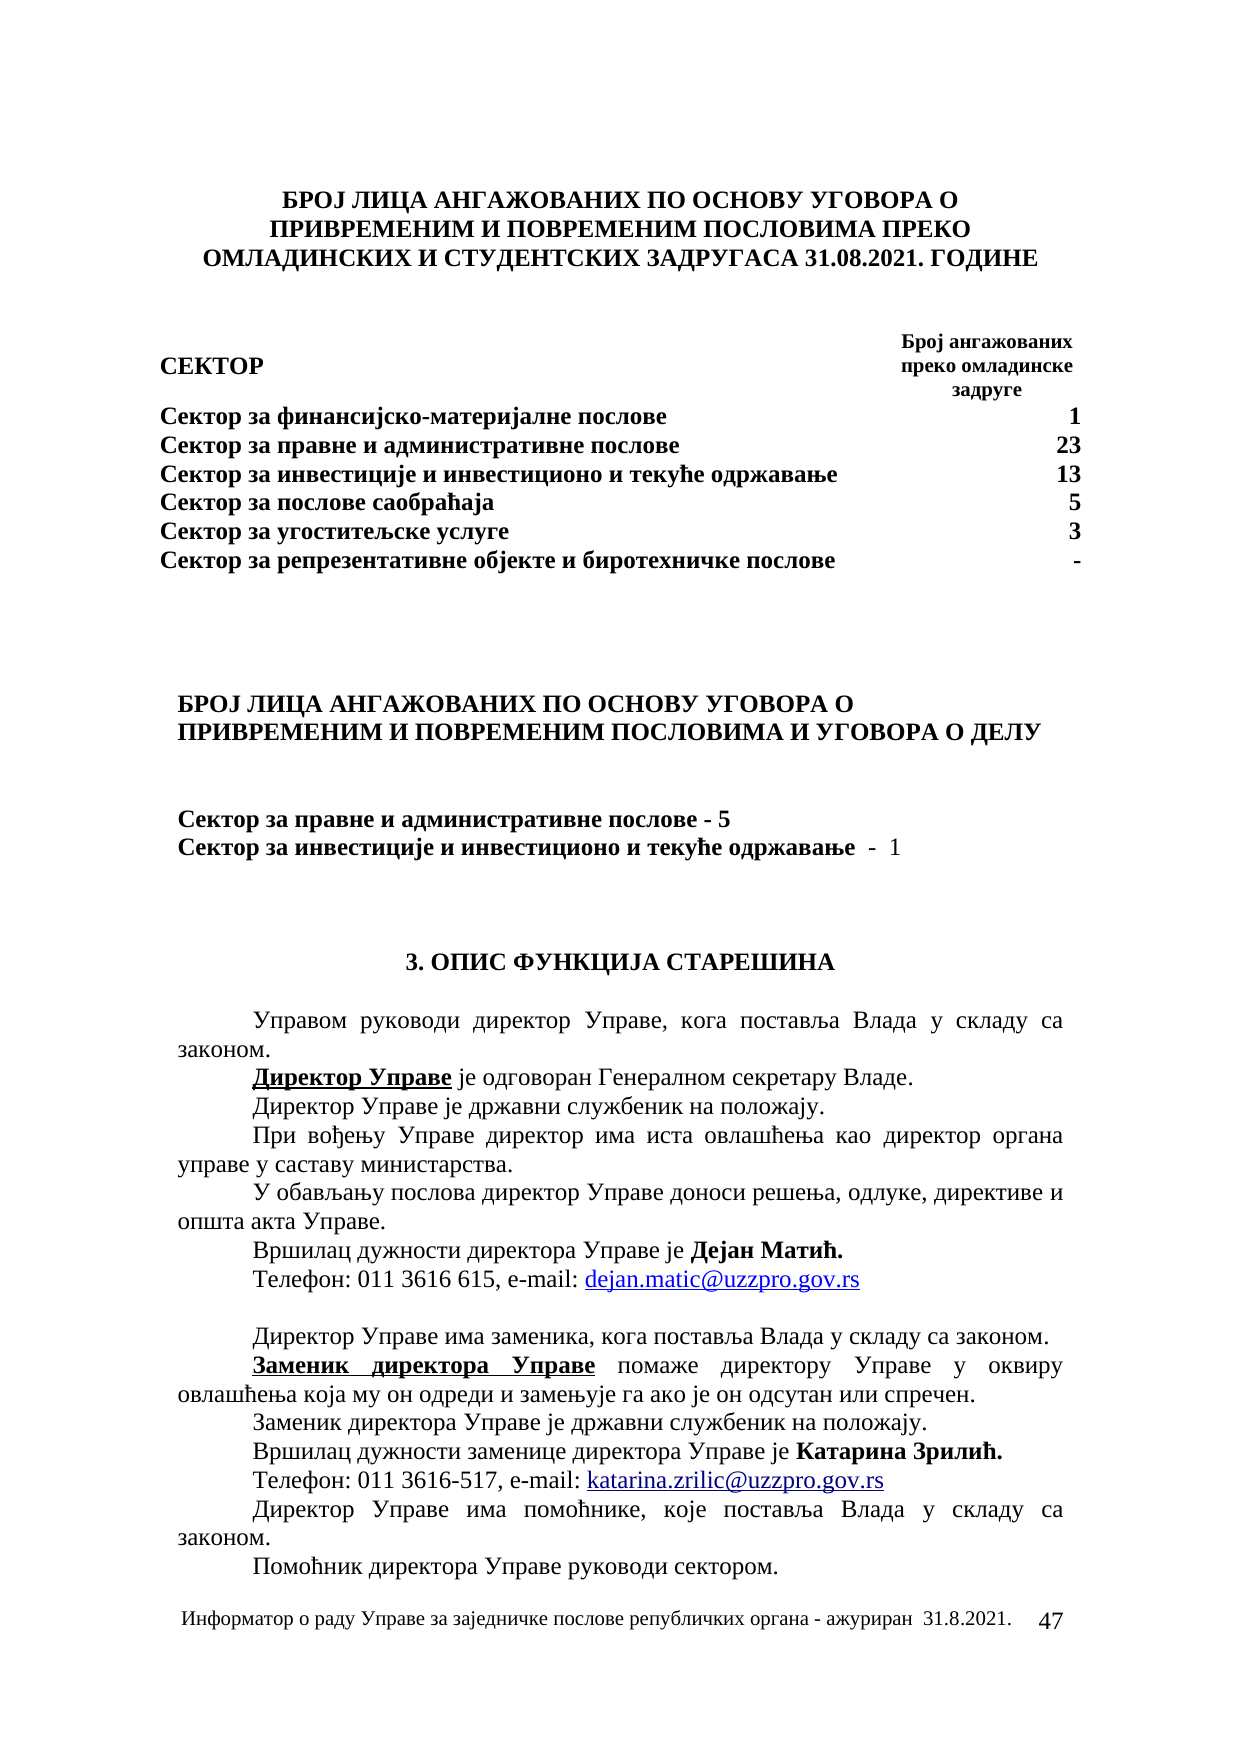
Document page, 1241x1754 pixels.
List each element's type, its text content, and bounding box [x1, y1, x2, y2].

table_cell Сектор за угоститељске услуге [148, 516, 881, 545]
table_header Број ангажованих преко омладинске задруге [881, 329, 1092, 401]
text Телефон: 011 3616-517, e-mail: katarina.zrilic@uzzpro.gov.rs [177, 1465, 1063, 1494]
table_cell Сектор за репрезентативне објекте и биротехничке послове [148, 545, 881, 574]
text Вршилац дужности заменице директора Управе је Катарина Зрилић. [177, 1436, 1063, 1465]
text Директор Управе је одговоран Генералном секретару Владе. [177, 1062, 1063, 1091]
table_cell 23 [881, 430, 1092, 459]
table_header СЕКТОР [148, 329, 881, 401]
table_cell Сектор за инвестиције и инвестиционо и текуће одржавање [148, 459, 881, 487]
text Помоћник директора Управе руководи сектором. [177, 1551, 1063, 1580]
text Управом руководи директор Управе, кога поставља Влада у складу са законом. [177, 1005, 1063, 1062]
text 3. ОПИС ФУНКЦИЈА СТАРЕШИНА [177, 947, 1063, 976]
table_cell - [881, 545, 1092, 574]
table_cell 5 [881, 488, 1092, 516]
table_cell 13 [881, 459, 1092, 487]
text БРОЈ ЛИЦА АНГАЖОВАНИХ ПО ОСНОВУ УГОВОРА О ПРИВРЕМЕНИМ И ПОВРЕМЕНИМ ПОСЛОВИМА И УГОВОРА О ДЕЛУ [177, 689, 1063, 746]
table_cell Сектор за правне и административне послове [148, 430, 881, 459]
text При вођењу Управе директор има иста овлашћења као директор органа управе у саставу министарства. [177, 1120, 1063, 1177]
table_cell 3 [881, 516, 1092, 545]
text Директор Управе има заменика, кога поставља Влада у складу са законом. [177, 1321, 1063, 1350]
text Заменик директора Управе је државни службеник на положају. [177, 1407, 1063, 1436]
text Телефон: 011 3616 615, e-mail: dejan.matic@uzzpro.gov.rs [177, 1264, 1063, 1292]
text Сектор за правне и административне послове - 5 [177, 804, 1063, 832]
table_cell Сектор за послове саобраћаја [148, 488, 881, 516]
text Директор Управе има помоћнике, које поставља Влада у складу са законом. [177, 1494, 1063, 1551]
table_cell Сектор за финансијско-материјалне послове [148, 401, 881, 430]
text У обављању послова директор Управе доноси решења, одлуке, директиве и општа акта Управе. [177, 1177, 1063, 1235]
text Сектор за инвестиције и инвестиционо и текуће одржавање - 1 [177, 832, 1063, 861]
text Директор Управе је државни службеник на положају. [177, 1091, 1063, 1120]
text Заменик директора Управе помаже директору Управе у оквиру овлашћења која му он одреди и замењује га ако је он одсутан или спречен. [177, 1350, 1063, 1407]
table_cell 1 [881, 401, 1092, 430]
text БРОЈ ЛИЦА АНГАЖОВАНИХ ПО ОСНОВУ УГОВОРА О ПРИВРЕМЕНИМ И ПОВРЕМЕНИМ ПОСЛОВИМА ПРЕКО ОМЛАДИНСКИХ И СТУДЕНТСКИХ ЗАДРУГАСА 31.08.2021. ГОДИНЕ [177, 185, 1063, 272]
text Вршилац дужности директора Управе је Дејан Матић. [177, 1235, 1063, 1264]
